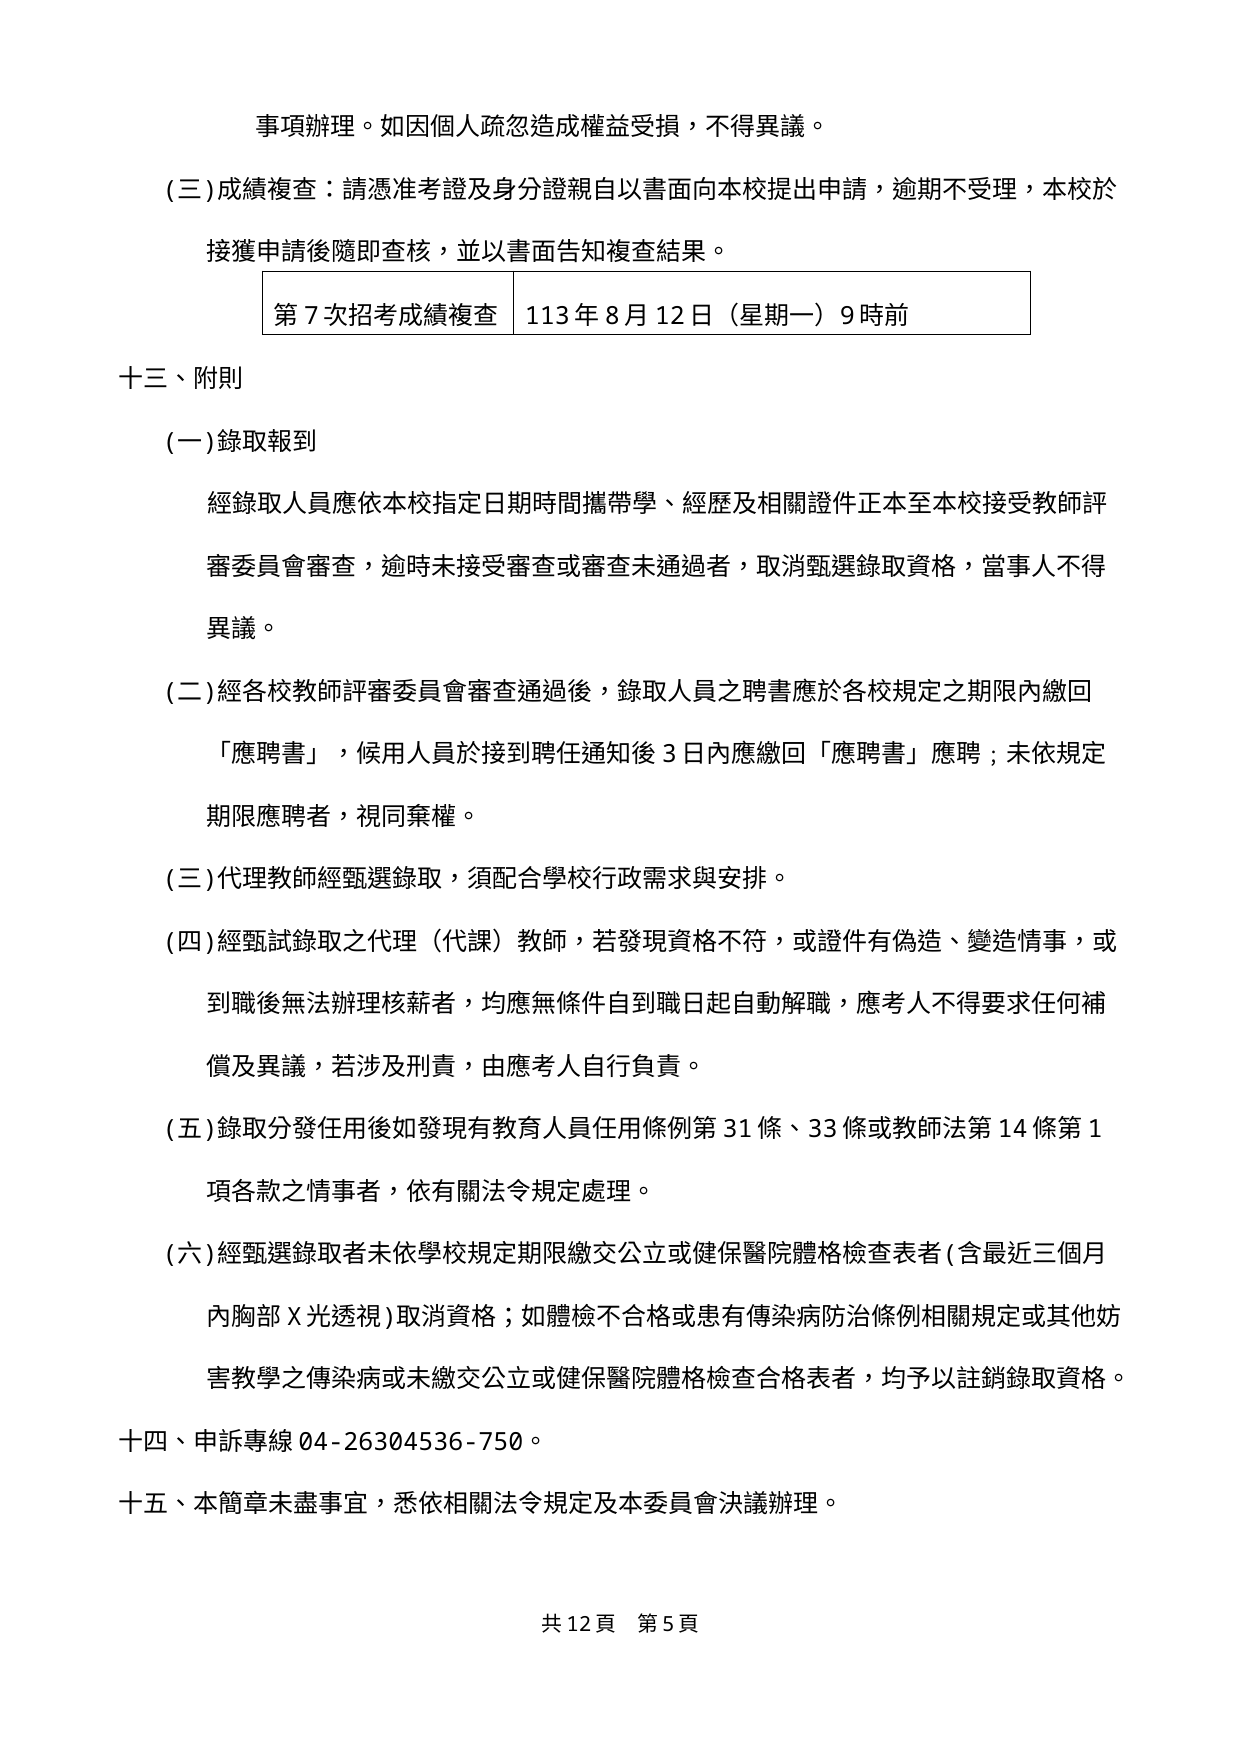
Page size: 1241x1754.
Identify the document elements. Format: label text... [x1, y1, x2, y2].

text (四)經甄試錄取之代理（代課）教師，若發現資格不符，或證件有偽造、變造情事，或到職後無法辦理核薪者，均應無條件自到職日起自動解職，應考人不得要求任何補償及異議，若涉及刑責，由應考人自行負責。 [162, 898, 1122, 1085]
text 經錄取人員應依本校指定日期時間攜帶學、經歷及相關證件正本至本校接受教師評審委員會審查，逾時未接受審查或審查未通過者，取消甄選錄取資格，當事人不得異議。 [207, 460, 1122, 648]
text (三)成績複查：請憑准考證及身分證親自以書面向本校提出申請，逾期不受理，本校於接獲申請後隨即查核，並以書面告知複查結果。 [162, 146, 1122, 271]
text (五)錄取分發任用後如發現有教育人員任用條例第31條、33條或教師法第14條第1項各款之情事者，依有關法令規定處理。 [162, 1085, 1122, 1210]
text 十四、申訴專線04-26304536-750。 [118, 1398, 1122, 1460]
text (一)錄取報到 [118, 398, 1122, 460]
text (三)代理教師經甄選錄取，須配合學校行政需求與安排。 [162, 835, 1122, 898]
text 事項辦理。如因個人疏忽造成權益受損，不得異議。 [256, 83, 1122, 146]
table_header 第7次招考成績複查 [263, 272, 513, 334]
table_header 113年8月12日（星期一）9時前 [514, 272, 1030, 334]
text (二)經各校教師評審委員會審查通過後，錄取人員之聘書應於各校規定之期限內繳回「應聘書」，候用人員於接到聘任通知後3日內應繳回「應聘書」應聘﹔未依規定期限應聘者，視同棄權。 [162, 648, 1122, 835]
text 十三、附則 [118, 335, 1122, 398]
text (六)經甄選錄取者未依學校規定期限繳交公立或健保醫院體格檢查表者(含最近三個月內胸部X光透視)取消資格；如體檢不合格或患有傳染病防治條例相關規定或其他妨害教學之傳染病或未繳交公立或健保醫院體格檢查合格表者，均予以註銷錄取資格。 [162, 1210, 1122, 1398]
text 十五、本簡章未盡事宜，悉依相關法令規定及本委員會決議辦理。 [118, 1460, 1122, 1523]
